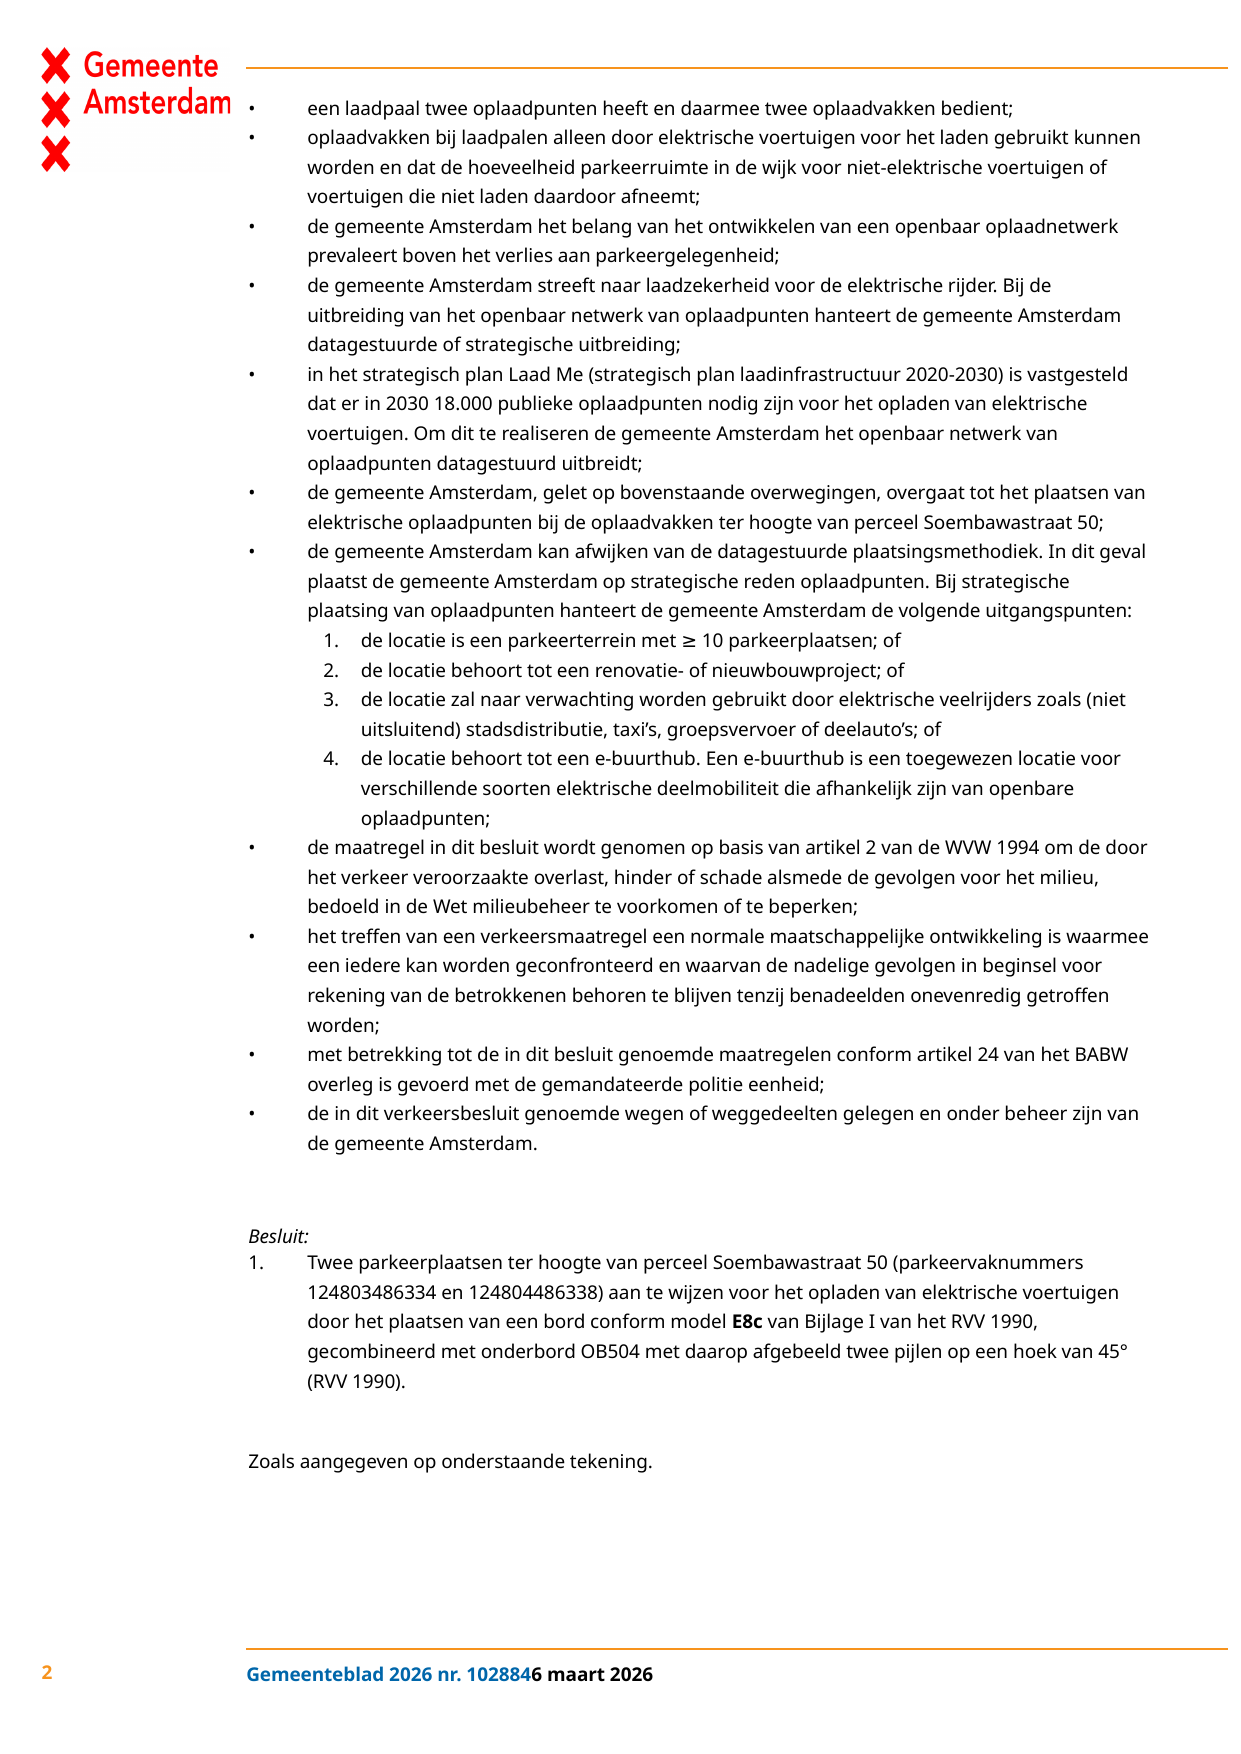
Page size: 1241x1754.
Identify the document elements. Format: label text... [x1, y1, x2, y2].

list de gemeente Amsterdam kan afwijken van de datagestuurde plaatsingsmethodiek. In dit geval plaatst de gemeente Amsterdam op strategische reden oplaadpunten. Bij strategische plaatsing van oplaadpunten hanteert de gemeente Amsterdam de volgende uitgangspunten: [248, 538, 1152, 623]
list Twee parkeerplaatsen ter hoogte van perceel Soembawastraat 50 (parkeervaknummers 124803486334 en 124804486338) aan te wijzen voor het opladen van elektrische voertuigen door het plaatsen van een bord conform model E8c van Bijlage I van het RVV 1990, gecombineerd met onderbord OB504 met daarop afgebeeld twee pijlen op een hoek van 45° (RVV 1990). [248, 1249, 1152, 1393]
list de in dit verkeersbesluit genoemde wegen of weggedeelten gelegen en onder beheer zijn van de gemeente Amsterdam. [248, 1101, 1152, 1156]
list een laadpaal twee oplaadpunten heeft en daarmee twee oplaadvakken bedient; [248, 95, 1152, 121]
list de gemeente Amsterdam het belang van het ontwikkelen van een openbaar oplaadnetwerk prevaleert boven het verlies aan parkeergelegenheid; [248, 213, 1152, 268]
list de locatie behoort tot een e-buurthub. Een e-buurthub is een toegewezen locatie voor verschillende soorten elektrische deelmobiliteit die afhankelijk zijn van openbare oplaadpunten; [323, 746, 1152, 831]
list oplaadvakken bij laadpalen alleen door elektrische voertuigen voor het laden gebruikt kunnen worden en dat de hoeveelheid parkeerruimte in de wijk voor niet-elektrische voertuigen of voertuigen die niet laden daardoor afneemt; [248, 124, 1152, 209]
list het treffen van een verkeersmaatregel een normale maatschappelijke ontwikkeling is waarmee een iedere kan worden geconfronteerd en waarvan de nadelige gevolgen in beginsel voor rekening van de betrokkenen behoren te blijven tenzij benadeelden onevenredig getroffen worden; [248, 923, 1152, 1038]
text Zoals aangegeven op onderstaande tekening. [248, 1448, 1152, 1473]
list de gemeente Amsterdam, gelet op bovenstaande overwegingen, overgaat tot het plaatsen van elektrische oplaadpunten bij de oplaadvakken ter hoogte van perceel Soembawastraat 50; [248, 479, 1152, 535]
list met betrekking tot de in dit besluit genoemde maatregelen conform artikel 24 van het BABW overleg is gevoerd met de gemandateerde politie eenheid; [248, 1041, 1152, 1097]
text Besluit: [248, 1224, 1152, 1249]
list in het strategisch plan Laad Me (strategisch plan laadinfrastructuur 2020-2030) is vastgesteld dat er in 2030 18.000 publieke oplaadpunten nodig zijn voor het opladen van elektrische voertuigen. Om dit te realiseren de gemeente Amsterdam het openbaar netwerk van oplaadpunten datagestuurd uitbreidt; [248, 361, 1152, 476]
list de locatie behoort tot een renovatie- of nieuwbouwproject; of [323, 657, 1152, 683]
list de locatie is een parkeerterrein met ≥ 10 parkeerplaatsen; of [323, 627, 1152, 653]
list de gemeente Amsterdam streeft naar laadzekerheid voor de elektrische rijder. Bij de uitbreiding van het openbaar netwerk van oplaadpunten hanteert de gemeente Amsterdam datagestuurde of strategische uitbreiding; [248, 272, 1152, 357]
list de maatregel in dit besluit wordt genomen op basis van artikel 2 van de WVW 1994 om de door het verkeer veroorzaakte overlast, hinder of schade alsmede de gevolgen voor het milieu, bedoeld in de Wet milieubeheer te voorkomen of te beperken; [248, 834, 1152, 919]
list de locatie zal naar verwachting worden gebruikt door elektrische veelrijders zoals (niet uitsluitend) stadsdistributie, taxi’s, groepsvervoer of deelauto’s; of [323, 686, 1152, 742]
picture [41, 47, 231, 172]
